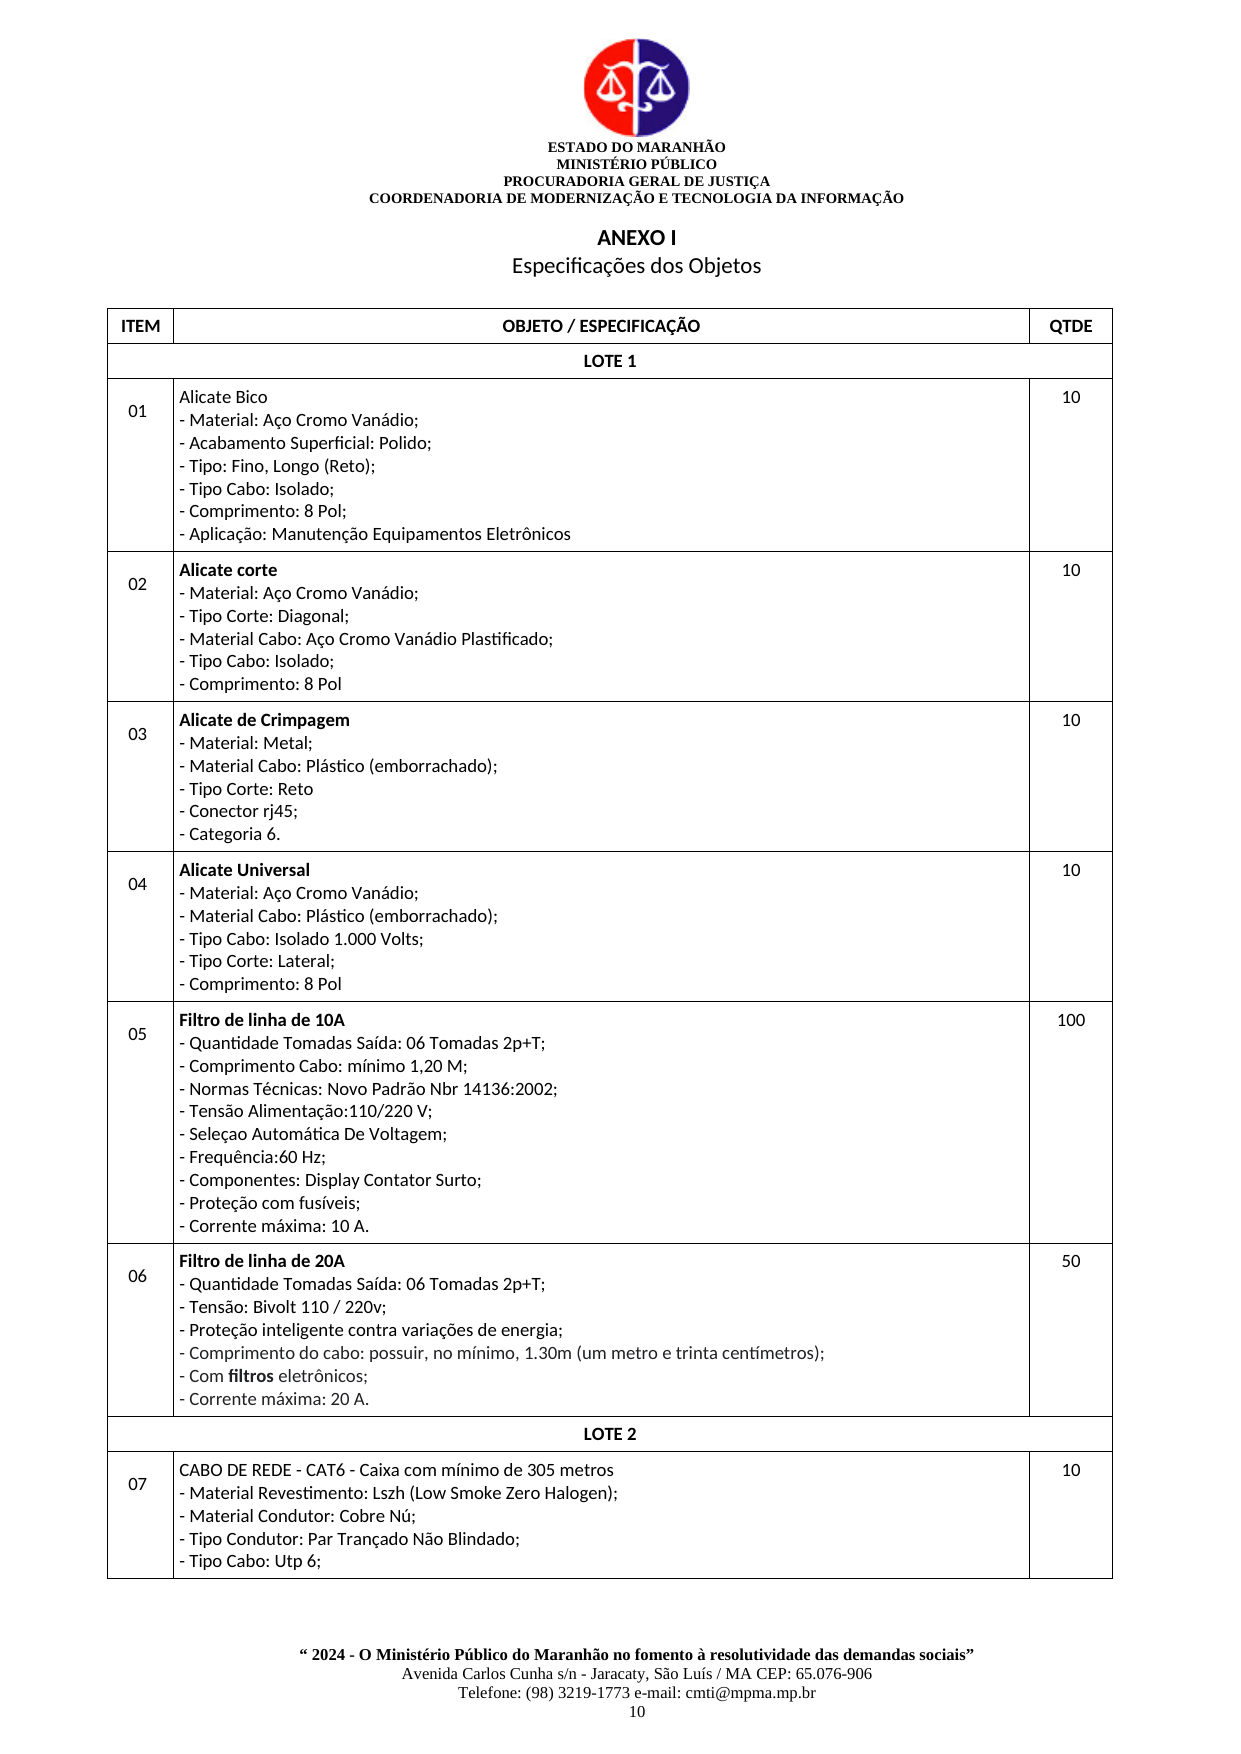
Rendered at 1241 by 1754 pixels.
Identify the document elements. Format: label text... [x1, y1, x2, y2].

table_cell 05 [108, 1002, 173, 1243]
table_cell 10 [1030, 702, 1112, 851]
table_cell Filtro de linha de 10A - Quantidade Tomadas Saída: 06 Tomadas 2p+T; - Comprimento Cabo: mínimo 1,20 M; - Normas Técnicas: Novo Padrão Nbr 14136:2002; - Tensão Alimentação:110/220 V; - Seleçao Automática De Voltagem; - Frequência:60 Hz; - Componentes: Display Contator Surto; - Proteção com fusíveis; - Corrente máxima: 10 A. [174, 1002, 1029, 1243]
picture [583, 38, 690, 137]
table_cell 03 [108, 702, 173, 851]
table_cell Alicate corte - Material: Aço Cromo Vanádio; - Tipo Corte: Diagonal; - Material Cabo: Aço Cromo Vanádio Plastificado; - Tipo Cabo: Isolado; - Comprimento: 8 Pol [174, 552, 1029, 701]
table_header ITEM [108, 309, 173, 343]
table_cell 10 [1030, 552, 1112, 701]
text Especificações dos Objetos [108, 251, 1166, 279]
table_cell 07 [108, 1452, 173, 1578]
table_cell LOTE 1 [108, 344, 1112, 378]
table_cell CABO DE REDE - CAT6 - Caixa com mínimo de 305 metros - Material Revestimento: Lszh (Low Smoke Zero Halogen); - Material Condutor: Cobre Nú; - Tipo Condutor: Par Trançado Não Blindado; - Tipo Cabo: Utp 6; [174, 1452, 1029, 1578]
table_cell 10 [1030, 379, 1112, 551]
table_cell 04 [108, 852, 173, 1001]
table_cell 50 [1030, 1244, 1112, 1416]
text ANEXO I [108, 223, 1166, 251]
table_cell 10 [1030, 1452, 1112, 1578]
table_cell 100 [1030, 1002, 1112, 1243]
table_cell Alicate Bico - Material: Aço Cromo Vanádio; - Acabamento Superficial: Polido; - Tipo: Fino, Longo (Reto); - Tipo Cabo: Isolado; - Comprimento: 8 Pol; - Aplicação: Manutenção Equipamentos Eletrônicos [174, 379, 1029, 551]
table_cell 01 [108, 379, 173, 551]
table_header QTDE [1030, 309, 1112, 343]
table_header OBJETO / ESPECIFICAÇÃO [174, 309, 1029, 343]
table_cell LOTE 2 [108, 1417, 1112, 1451]
table_cell 06 [108, 1244, 173, 1416]
table_cell Filtro de linha de 20A - Quantidade Tomadas Saída: 06 Tomadas 2p+T; - Tensão: Bivolt 110 / 220v; - Proteção inteligente contra variações de energia; - Comprimento do cabo: possuir, no mínimo, 1.30m (um metro e trinta centímetros); - Com filtros eletrônicos; - Corrente máxima: 20 A. [174, 1244, 1029, 1416]
table_cell Alicate de Crimpagem - Material: Metal; - Material Cabo: Plástico (emborrachado); - Tipo Corte: Reto - Conector rj45; - Categoria 6. [174, 702, 1029, 851]
table_cell 02 [108, 552, 173, 701]
table_cell Alicate Universal - Material: Aço Cromo Vanádio; - Material Cabo: Plástico (emborrachado); - Tipo Cabo: Isolado 1.000 Volts; - Tipo Corte: Lateral; - Comprimento: 8 Pol [174, 852, 1029, 1001]
table_cell 10 [1030, 852, 1112, 1001]
